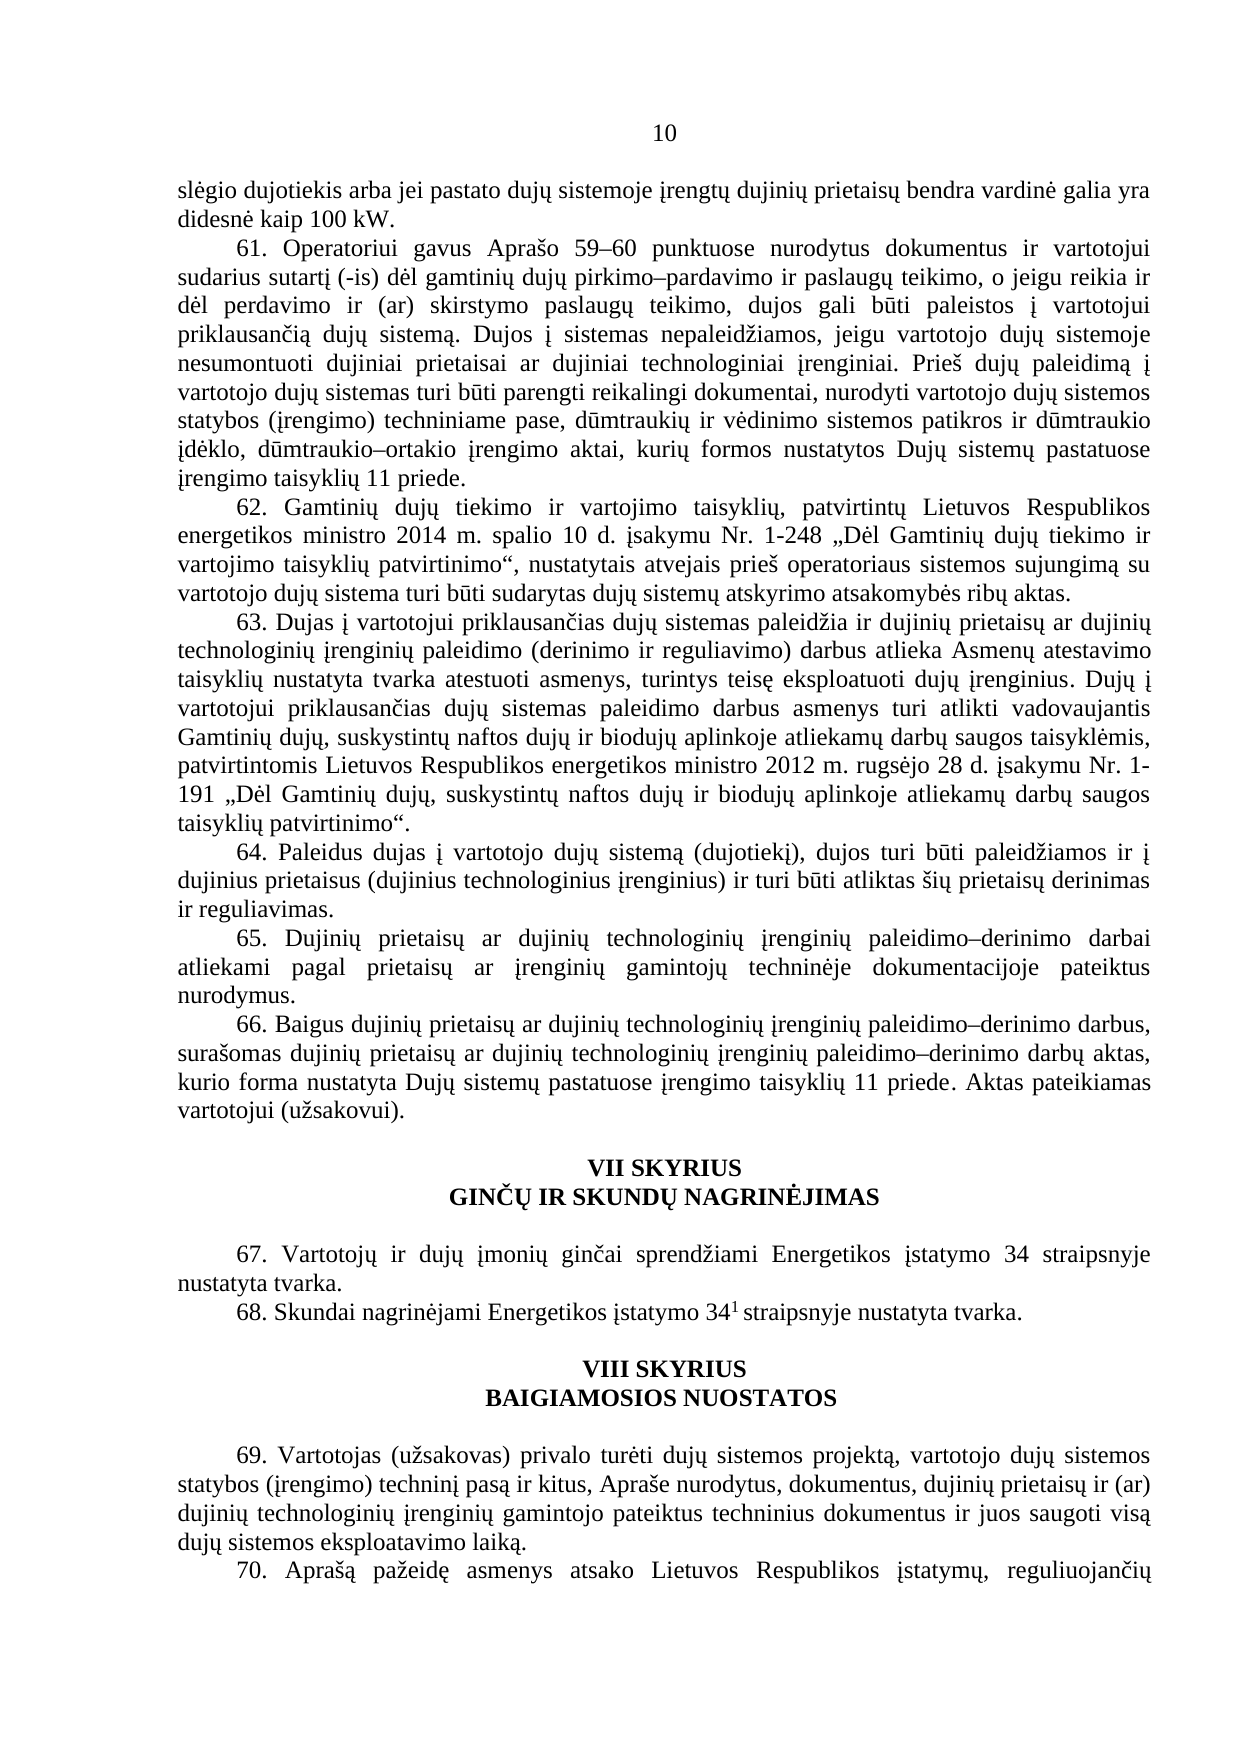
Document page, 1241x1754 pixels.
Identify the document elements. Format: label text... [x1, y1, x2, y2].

text 63. Dujas į vartotojui priklausančias dujų sistemas paleidžia ir dujinių prietaisų ar dujinių technologinių įrenginių paleidimo (derinimo ir reguliavimo) darbus atlieka Asmenų atestavimo taisyklių nustatyta tvarka atestuoti asmenys, turintys teisę eksploatuoti dujų įrenginius. Dujų į vartotojui priklausančias dujų sistemas paleidimo darbus asmenys turi atlikti vadovaujantis Gamtinių dujų, suskystintų naftos dujų ir biodujų aplinkoje atliekamų darbų saugos taisyklėmis, patvirtintomis Lietuvos Respublikos energetikos ministro 2012 m. rugsėjo 28 d. įsakymu Nr. 1-191 „Dėl Gamtinių dujų, suskystintų naftos dujų ir biodujų aplinkoje atliekamų darbų saugos taisyklių patvirtinimo“. [177, 607, 1152, 837]
text GINČŲ IR SKUNDŲ NAGRINĖJIMAS [177, 1182, 1152, 1211]
text 69. Vartotojas (užsakovas) privalo turėti dujų sistemos projektą, vartotojo dujų sistemos statybos (įrengimo) techninį pasą ir kitus, Apraše nurodytus, dokumentus, dujinių prietaisų ir (ar) dujinių technologinių įrenginių gamintojo pateiktus techninius dokumentus ir juos saugoti visą dujų sistemos eksploatavimo laiką. [177, 1441, 1152, 1556]
text 64. Paleidus dujas į vartotojo dujų sistemą (dujotiekį), dujos turi būti paleidžiamos ir į dujinius prietaisus (dujinius technologinius įrenginius) ir turi būti atliktas šių prietaisų derinimas ir reguliavimas. [177, 837, 1152, 923]
text BAIGIAMOSIOS NUOSTATOS [177, 1383, 1152, 1412]
text 62. Gamtinių dujų tiekimo ir vartojimo taisyklių, patvirtintų Lietuvos Respublikos energetikos ministro 2014 m. spalio 10 d. įsakymu Nr. 1-248 „Dėl Gamtinių dujų tiekimo ir vartojimo taisyklių patvirtinimo“, nustatytais atvejais prieš operatoriaus sistemos sujungimą su vartotojo dujų sistema turi būti sudarytas dujų sistemų atskyrimo atsakomybės ribų aktas. [177, 492, 1152, 607]
text slėgio dujotiekis arba jei pastato dujų sistemoje įrengtų dujinių prietaisų bendra vardinė galia yra didesnė kaip 100 kW. [177, 176, 1152, 233]
text 61. Operatoriui gavus Aprašo 59–60 punktuose nurodytus dokumentus ir vartotojui sudarius sutartį (-is) dėl gamtinių dujų pirkimo–pardavimo ir paslaugų teikimo, o jeigu reikia ir dėl perdavimo ir (ar) skirstymo paslaugų teikimo, dujos gali būti paleistos į vartotojui priklausančią dujų sistemą. Dujos į sistemas nepaleidžiamos, jeigu vartotojo dujų sistemoje nesumontuoti dujiniai prietaisai ar dujiniai technologiniai įrenginiai. Prieš dujų paleidimą į vartotojo dujų sistemas turi būti parengti reikalingi dokumentai, nurodyti vartotojo dujų sistemos statybos (įrengimo) techniniame pase, dūmtraukių ir vėdinimo sistemos patikros ir dūmtraukio įdėklo, dūmtraukio–ortakio įrengimo aktai, kurių formos nustatytos Dujų sistemų pastatuose įrengimo taisyklių 11 priede. [177, 233, 1152, 492]
text 66. Baigus dujinių prietaisų ar dujinių technologinių įrenginių paleidimo–derinimo darbus, surašomas dujinių prietaisų ar dujinių technologinių įrenginių paleidimo–derinimo darbų aktas, kurio forma nustatyta Dujų sistemų pastatuose įrengimo taisyklių 11 priede. Aktas pateikiamas vartotojui (užsakovui). [177, 1009, 1152, 1124]
text 67. Vartotojų ir dujų įmonių ginčai sprendžiami Energetikos įstatymo 34 straipsnyje nustatyta tvarka. [177, 1239, 1152, 1297]
text VII SKYRIUS [177, 1153, 1152, 1182]
text 68. Skundai nagrinėjami Energetikos įstatymo 341 straipsnyje nustatyta tvarka. [177, 1297, 1152, 1326]
text 65. Dujinių prietaisų ar dujinių technologinių įrenginių paleidimo–derinimo darbai atliekami pagal prietaisų ar įrenginių gamintojų techninėje dokumentacijoje pateiktus nurodymus. [177, 923, 1152, 1009]
text 70. Aprašą pažeidę asmenys atsako Lietuvos Respublikos įstatymų, reguliuojančių [177, 1556, 1152, 1584]
text VIII SKYRIUS [177, 1354, 1152, 1383]
